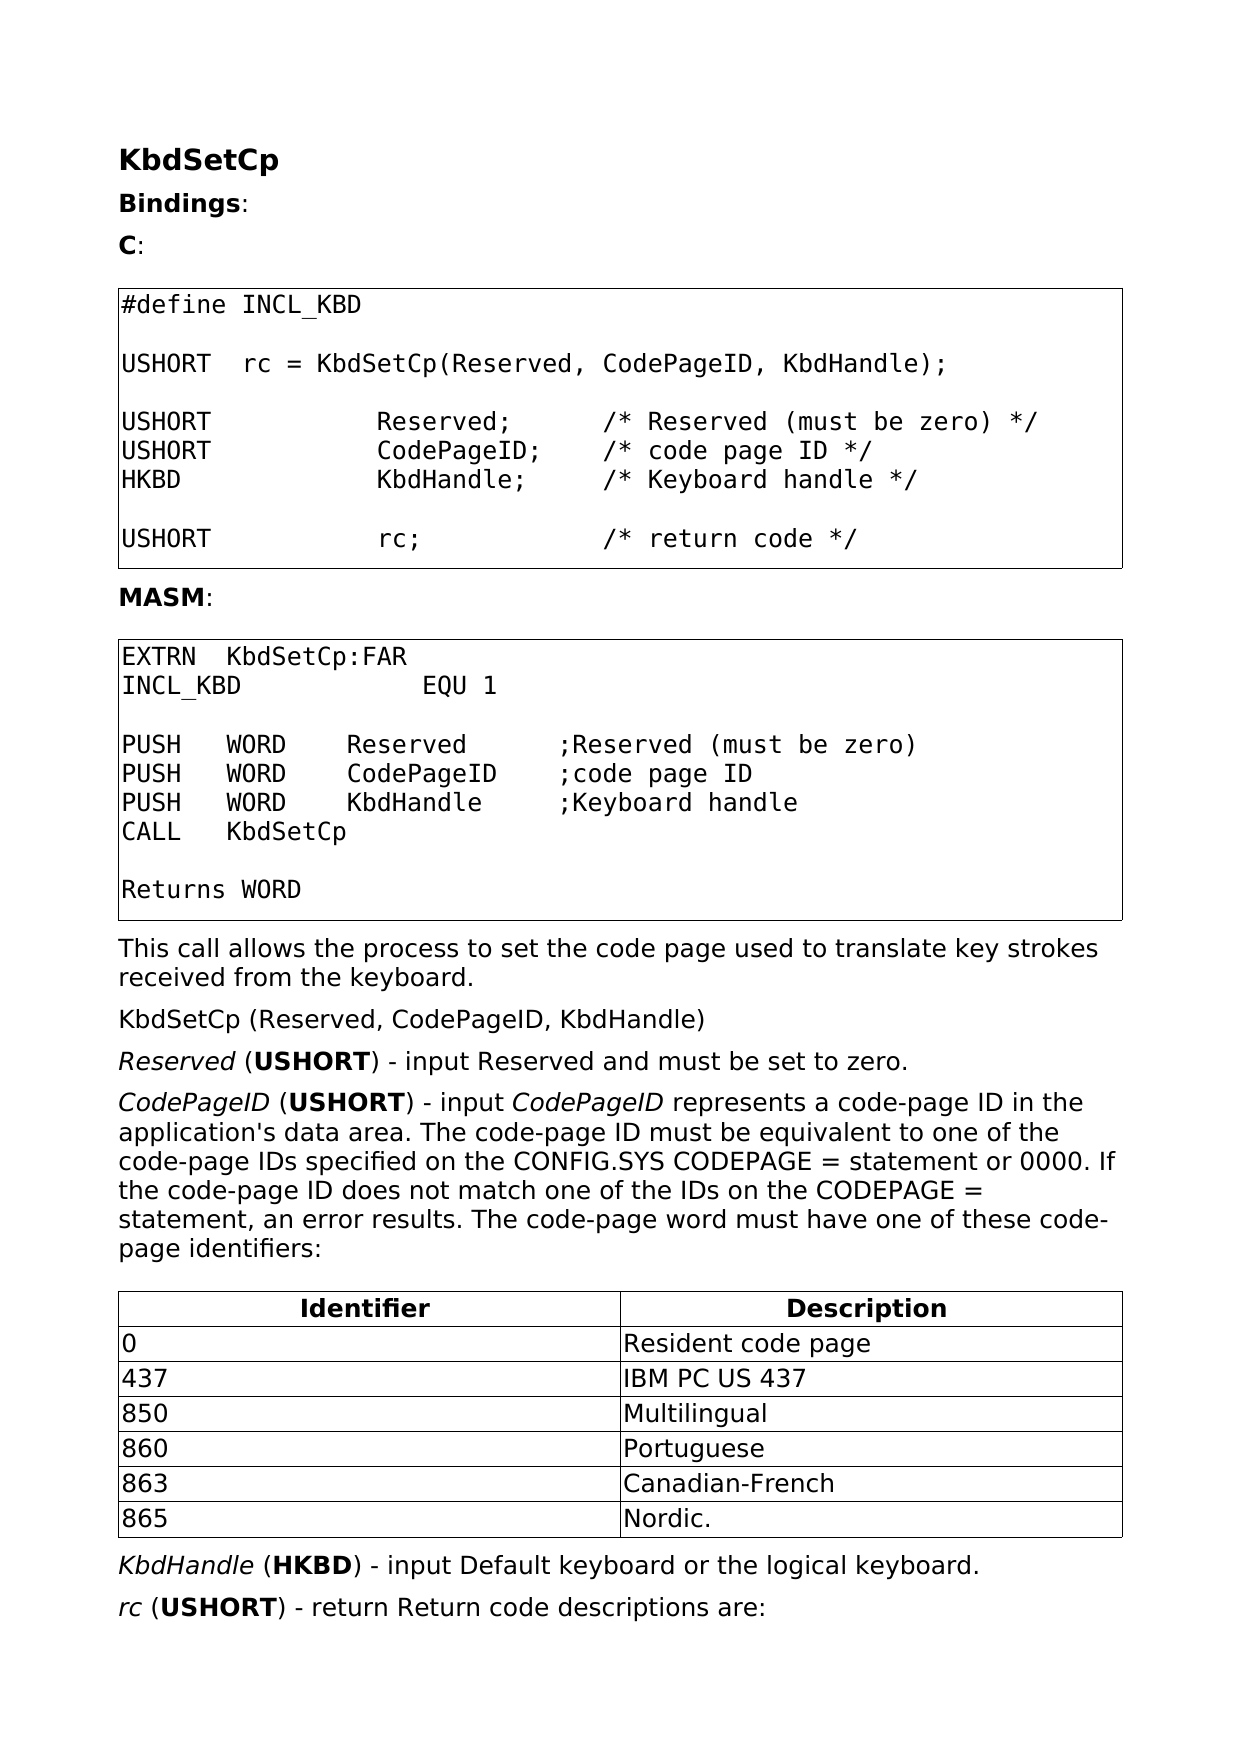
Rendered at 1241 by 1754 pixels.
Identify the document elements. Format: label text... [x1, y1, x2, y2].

text This call allows the process to set the code page used to translate key strokes received from the keyboard. [118, 934, 1122, 993]
table_cell Portuguese [621, 1432, 1122, 1466]
table_cell 860 [119, 1432, 620, 1466]
table_header EXTRN KbdSetCp:FAR INCL_KBD EQU 1 PUSH WORD Reserved ;Reserved (must be zero) PUSH WORD CodePageID ;code page ID PUSH WORD KbdHandle ;Keyboard handle CALL KbdSetCp Returns WORD [119, 640, 1122, 919]
text MASM: [118, 583, 1122, 612]
text KbdSetCp (Reserved, CodePageID, KbdHandle) [118, 1005, 1122, 1034]
text C: [118, 231, 1122, 260]
table_cell IBM PC US 437 [621, 1362, 1122, 1396]
text rc (USHORT) - return Return code descriptions are: [118, 1593, 1122, 1622]
table_cell 850 [119, 1397, 620, 1431]
table_cell 437 [119, 1362, 620, 1396]
table_cell 0 [119, 1327, 620, 1361]
subtitle KbdSetCp [118, 143, 1122, 177]
table_header Description [621, 1292, 1122, 1326]
table_header Identifier [119, 1292, 620, 1326]
table_cell Nordic. [621, 1502, 1122, 1537]
text Reserved (USHORT) - input Reserved and must be set to zero. [118, 1047, 1122, 1076]
text CodePageID (USHORT) - input CodePageID represents a code-page ID in the application's data area. The code-page ID must be equivalent to one of the code-page IDs specified on the CONFIG.SYS CODEPAGE = statement or 0000. If the code-page ID does not match one of the IDs on the CODEPAGE = statement, an error results. The code-page word must have one of these code-page identifiers: [118, 1088, 1122, 1263]
table_cell 863 [119, 1467, 620, 1501]
text KbdHandle (HKBD) - input Default keyboard or the logical keyboard. [118, 1551, 1122, 1581]
text Bindings: [118, 189, 1122, 219]
table_cell Multilingual [621, 1397, 1122, 1431]
table_header #define INCL_KBD USHORT rc = KbdSetCp(Reserved, CodePageID, KbdHandle); USHORT Reserved; /* Reserved (must be zero) */ USHORT CodePageID; /* code page ID */ HKBD KbdHandle; /* Keyboard handle */ USHORT rc; /* return code */ [119, 289, 1122, 568]
table_cell 865 [119, 1502, 620, 1537]
table_cell Canadian-French [621, 1467, 1122, 1501]
table_cell Resident code page [621, 1327, 1122, 1361]
